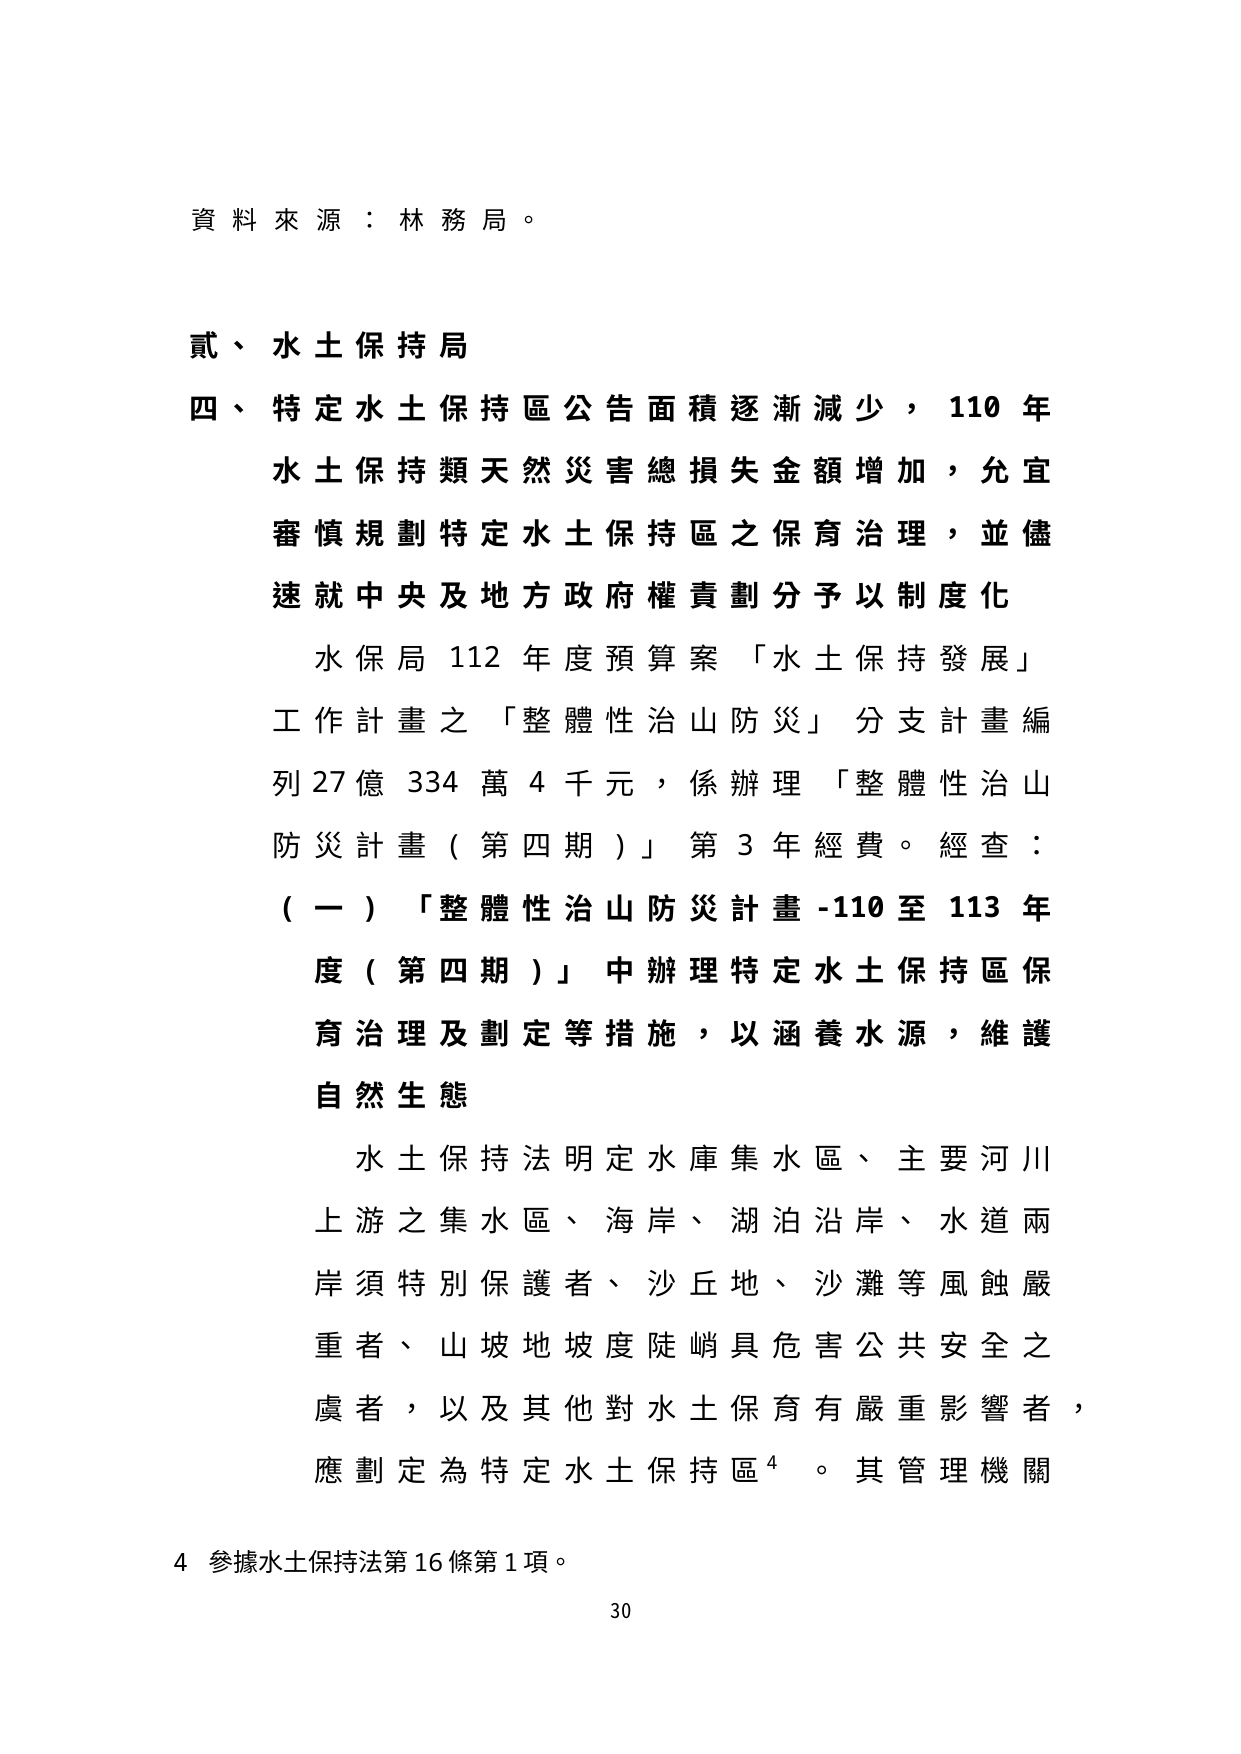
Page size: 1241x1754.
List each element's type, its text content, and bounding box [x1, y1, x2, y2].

text (一)「整體性治山防災計畫-110至113年度(第四期)」中辦理特定水土保持區保育治理及劃定等措施，以涵養水源，維護自然生態 [242, 990, 1058, 1240]
text 貳、水土保持局 [183, 302, 1058, 365]
text 水保局112年度預算案「水土保持發展」工作計畫之「整體性治山防災」分支計畫編列27億334萬4千元，係辦理「整體性治山防災計畫(第四期)」第3年經費。經查： [242, 677, 1058, 990]
text 資料來源：林務局。 [183, 177, 1058, 240]
text 水土保持法明定水庫集水區、主要河川上游之集水區、海岸、湖泊沿岸、水道兩岸須特別保護者、沙丘地、沙灘等風蝕嚴重者、山坡地坡度陡峭具危害公共安全之虞者，以及其他對水土保育有嚴重影響者，應劃定為特定水土保持區。其管理機關應擬定長期水土保持計畫報請中央主管機關核定實施，且每5年應通盤檢討1次。 [271, 1240, 1058, 1552]
text 四、特定水土保持區公告面積逐漸減少，110年水土保持類天然災害總損失金額增加，允宜審慎規劃特定水土保持區之保育治理，並儘速就中央及地方政府權責劃分予以制度化 [183, 365, 1058, 615]
